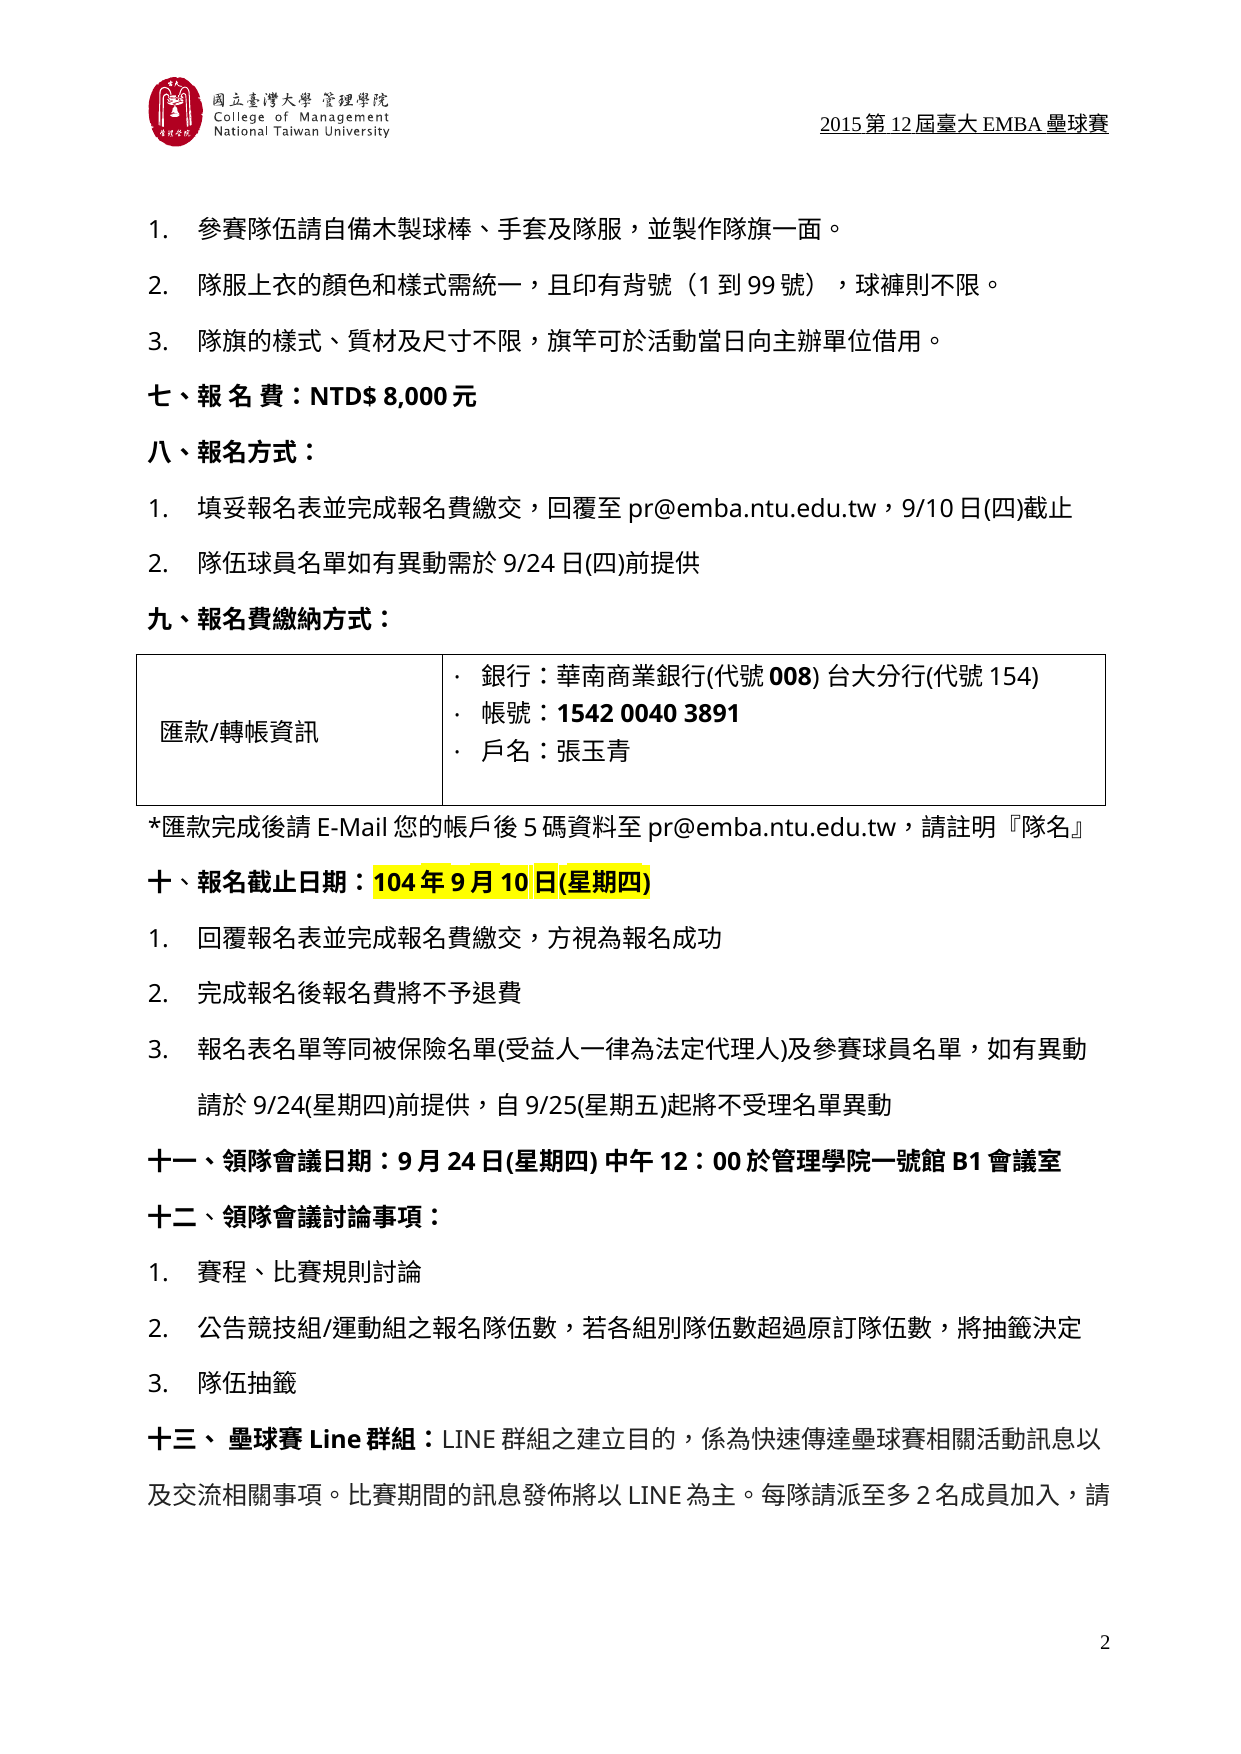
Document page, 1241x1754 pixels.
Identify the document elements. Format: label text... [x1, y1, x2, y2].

text 八、報名方式： [148, 432, 1110, 469]
list 賽程、比賽規則討論 [148, 1252, 1110, 1289]
list 隊服上衣的顏色和樣式需統一，且印有背號（1到99號），球褲則不限。 [148, 265, 1110, 302]
table_cell 戶名：張玉青 [481, 730, 1093, 768]
text 十三、 壘球賽Line群組：LINE群組之建立目的，係為快速傳達壘球賽相關活動訊息以及交流相關事項。比賽期間的訊息發佈將以LINE為主。每隊請派至多2名成員加入，請 [148, 1419, 1110, 1513]
list 回覆報名表並完成報名費繳交，方視為報名成功 [148, 918, 1110, 955]
list 報名表名單等同被保險名單(受益人一律為法定代理人)及參賽球員名單，如有異動請於9/24(星期四)前提供，自9/25(星期五)起將不受理名單異動 [148, 1029, 1110, 1123]
list 填妥報名表並完成報名費繳交，回覆至pr@emba.ntu.edu.tw，9/10日(四)截止 [148, 487, 1110, 525]
table_header 匯款/轉帳資訊 [137, 655, 442, 805]
list 隊伍抽籤 [148, 1363, 1110, 1401]
text 十、報名截止日期：104年9月10日(星期四) [148, 862, 1110, 899]
text 七、報 名 費：NTD$ 8,000元 [148, 376, 1110, 414]
list 公告競技組/運動組之報名隊伍數，若各組別隊伍數超過原訂隊伍數，將抽籤決定 [148, 1308, 1110, 1345]
text 十二、領隊會議討論事項： [148, 1196, 1110, 1234]
text *匯款完成後請E-Mail您的帳戶後5碼資料至pr@emba.ntu.edu.tw，請註明『隊名』 [148, 806, 1110, 844]
table_cell ‧ [454, 730, 481, 768]
list 隊伍球員名單如有異動需於9/24日(四)前提供 [148, 543, 1110, 581]
table_cell 帳號：1542 0040 3891 [481, 693, 1093, 730]
table_header [443, 655, 1105, 805]
text 九、報名費繳納方式： [148, 599, 1110, 636]
list 完成報名後報名費將不予退費 [148, 973, 1110, 1011]
table_header 銀行：華南商業銀行(代號008) 台大分行(代號154) [481, 655, 1093, 693]
text 十一、領隊會議日期：9月24日(星期四) 中午12：00於管理學院一號館B1會議室 [148, 1141, 1110, 1178]
list 參賽隊伍請自備木製球棒、手套及隊服，並製作隊旗一面。 [148, 209, 1110, 247]
table_cell ‧ [454, 693, 481, 730]
list 隊旗的樣式、質材及尺寸不限，旗竿可於活動當日向主辦單位借用。 [148, 321, 1110, 358]
table_header ‧ [454, 655, 481, 693]
